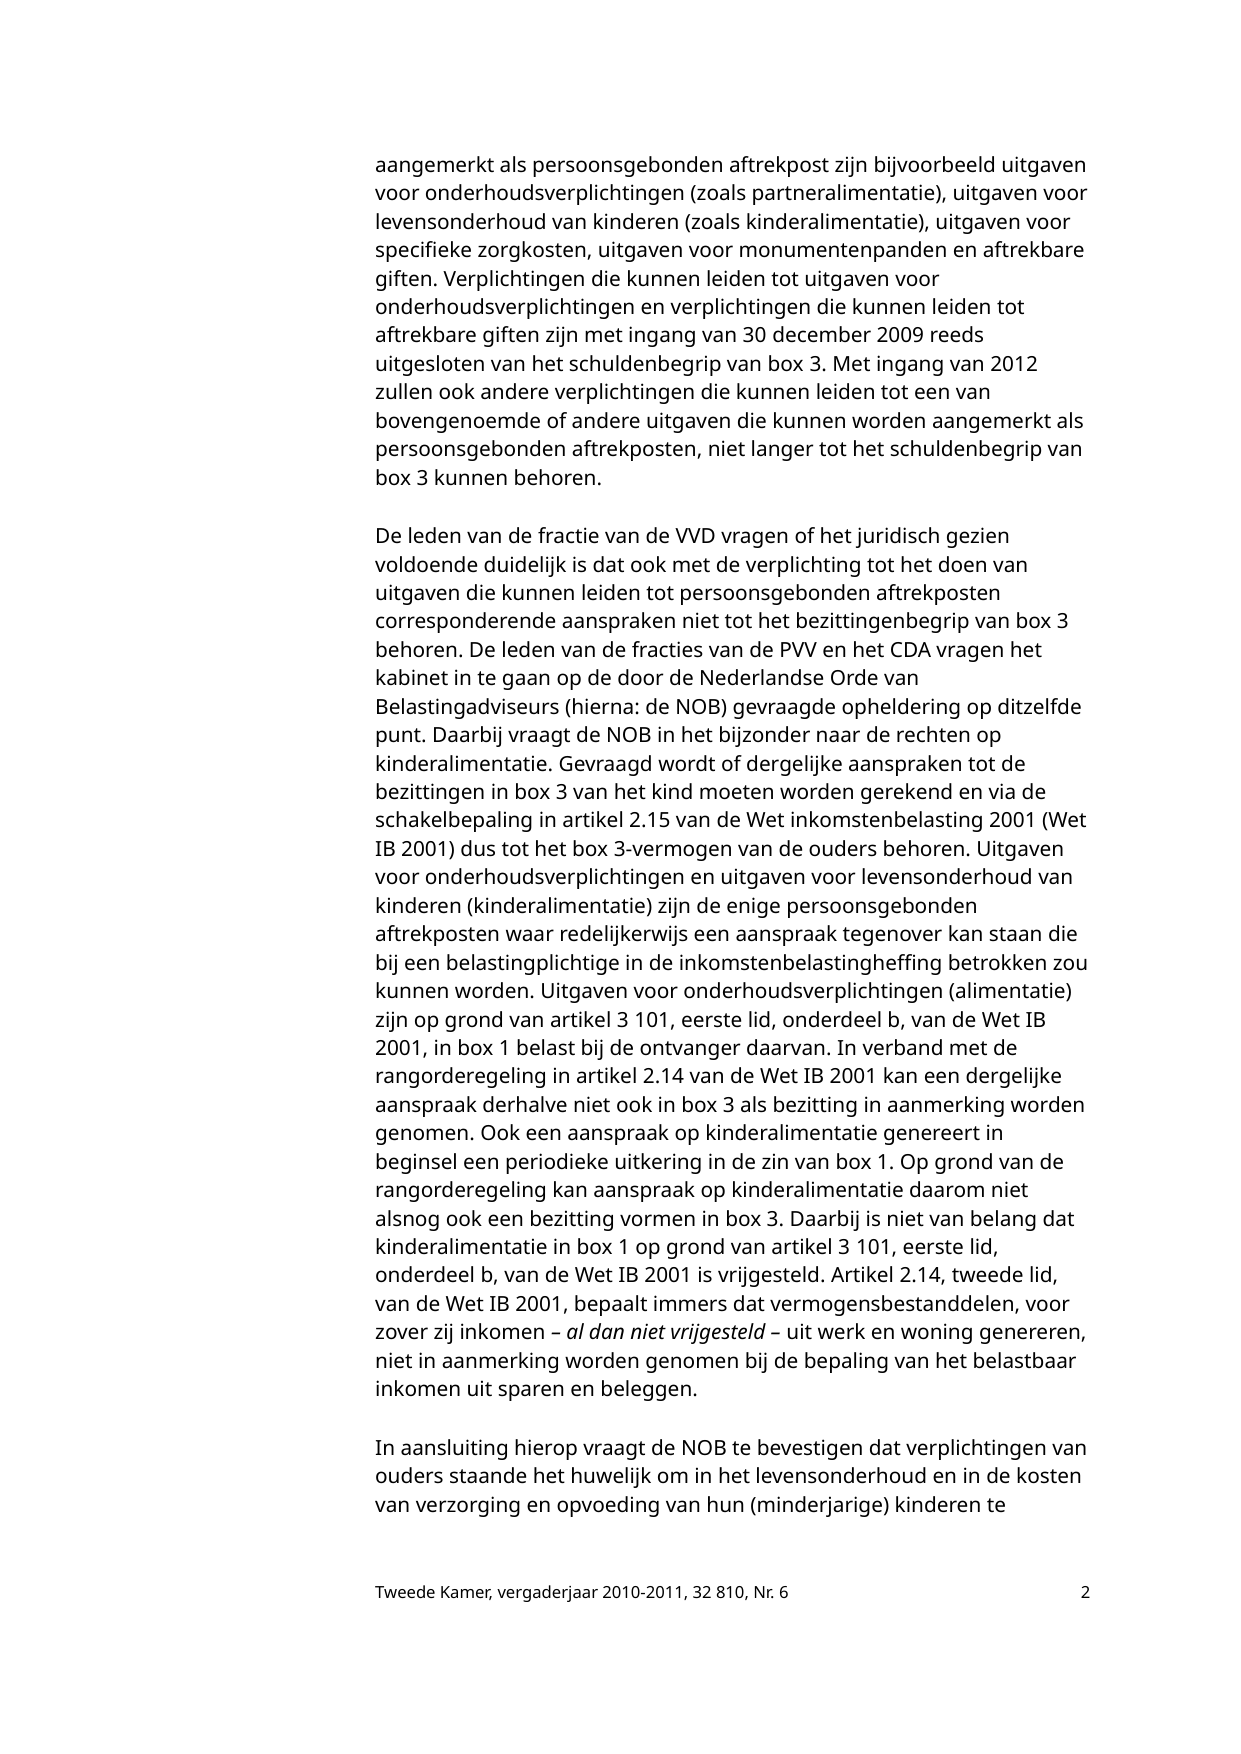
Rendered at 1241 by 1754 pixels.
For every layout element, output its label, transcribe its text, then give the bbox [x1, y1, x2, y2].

text aangemerkt als persoonsgebonden aftrekpost zijn bijvoorbeeld uitgaven voor onderhoudsverplichtingen (zoals partneralimentatie), uitgaven voor levensonderhoud van kinderen (zoals kinderalimentatie), uitgaven voor specifieke zorgkosten, uitgaven voor monumentenpanden en aftrekbare giften. Verplichtingen die kunnen leiden tot uitgaven voor onderhoudsverplichtingen en verplichtingen die kunnen leiden tot aftrekbare giften zijn met ingang van 30 december 2009 reeds uitgesloten van het schuldenbegrip van box 3. Met ingang van 2012 zullen ook andere verplichtingen die kunnen leiden tot een van bovengenoemde of andere uitgaven die kunnen worden aangemerkt als persoonsgebonden aftrekposten, niet langer tot het schuldenbegrip van box 3 kunnen behoren. [375, 150, 1090, 491]
text In aansluiting hierop vraagt de NOB te bevestigen dat verplichtingen van ouders staande het huwelijk om in het levensonderhoud en in de kosten van verzorging en opvoeding van hun (minderjarige) kinderen te [375, 1433, 1090, 1518]
text De leden van de fractie van de VVD vragen of het juridisch gezien voldoende duidelijk is dat ook met de verplichting tot het doen van uitgaven die kunnen leiden tot persoonsgebonden aftrekposten corresponderende aanspraken niet tot het bezittingenbegrip van box 3 behoren. De leden van de fracties van de PVV en het CDA vragen het kabinet in te gaan op de door de Nederlandse Orde van Belastingadviseurs (hierna: de NOB) gevraagde opheldering op ditzelfde punt. Daarbij vraagt de NOB in het bijzonder naar de rechten op kinderalimentatie. Gevraagd wordt of dergelijke aanspraken tot de bezittingen in box 3 van het kind moeten worden gerekend en via de schakelbepaling in artikel 2.15 van de Wet inkomstenbelasting 2001 (Wet IB 2001) dus tot het box 3-vermogen van de ouders behoren. Uitgaven voor onderhoudsverplichtingen en uitgaven voor levensonderhoud van kinderen (kinderalimentatie) zijn de enige persoonsgebonden aftrekposten waar redelijkerwijs een aanspraak tegenover kan staan die bij een belastingplichtige in de inkomstenbelastingheffing betrokken zou kunnen worden. Uitgaven voor onderhoudsverplichtingen (alimentatie) zijn op grond van artikel 3 101, eerste lid, onderdeel b, van de Wet IB 2001, in box 1 belast bij de ontvanger daarvan. In verband met de rangorderegeling in artikel 2.14 van de Wet IB 2001 kan een dergelijke aanspraak derhalve niet ook in box 3 als bezitting in aanmerking worden genomen. Ook een aanspraak op kinderalimentatie genereert in beginsel een periodieke uitkering in de zin van box 1. Op grond van de rangorderegeling kan aanspraak op kinderalimentatie daarom niet alsnog ook een bezitting vormen in box 3. Daarbij is niet van belang dat kinderalimentatie in box 1 op grond van artikel 3 101, eerste lid, onderdeel b, van de Wet IB 2001 is vrijgesteld. Artikel 2.14, tweede lid, van de Wet IB 2001, bepaalt immers dat vermogensbestanddelen, voor zover zij inkomen – al dan niet vrijgesteld – uit werk en woning genereren, niet in aanmerking worden genomen bij de bepaling van het belastbaar inkomen uit sparen en beleggen. [375, 521, 1090, 1403]
